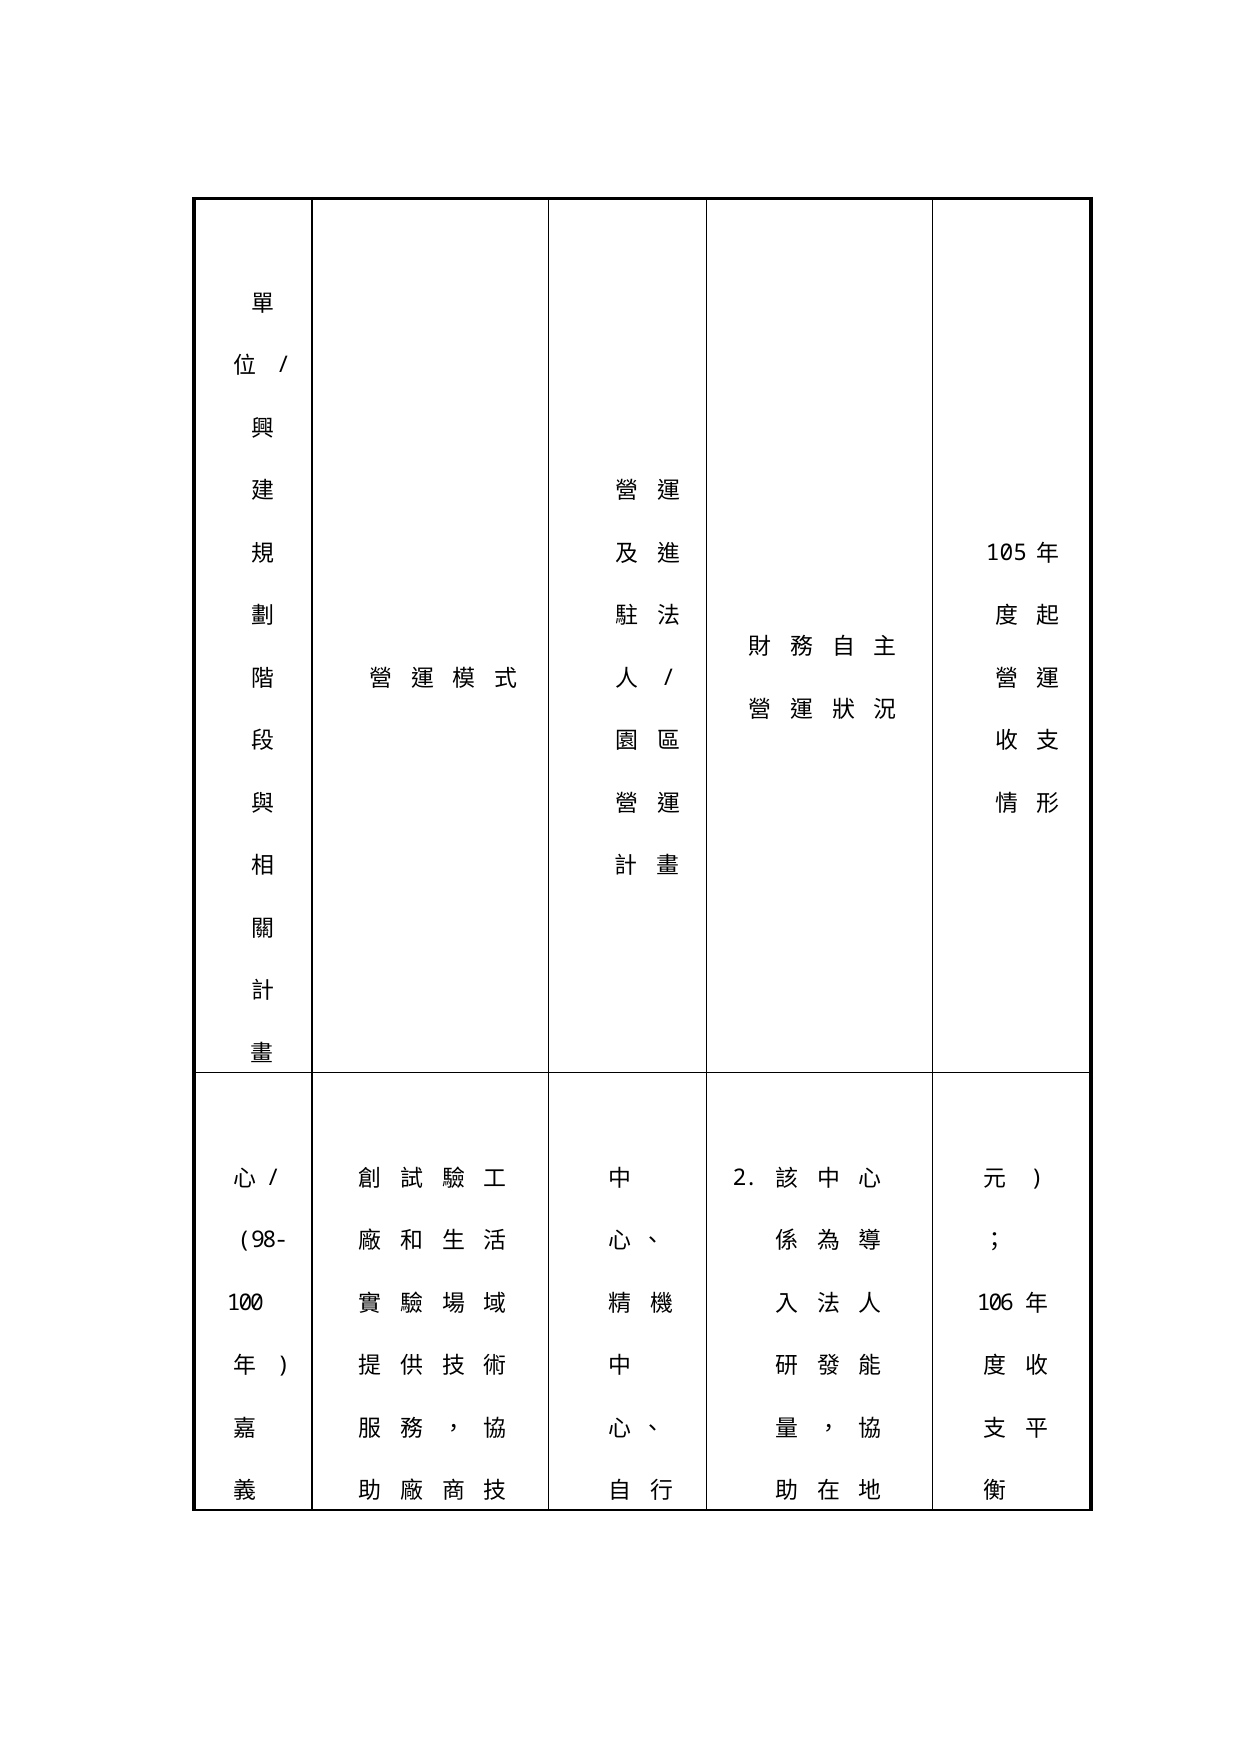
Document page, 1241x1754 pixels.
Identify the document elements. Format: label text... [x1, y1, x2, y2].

table_header 財務自主營運狀況 [707, 200, 932, 1072]
table_cell 中 心、精機中心、自行 [549, 1073, 706, 1509]
table_header 營運模式 [313, 200, 548, 1072]
table_header 營運及進駐法人/園區營運計畫 [549, 200, 706, 1072]
table_cell 創試驗工廠和生活實驗場域提供技術服務，協助廠商技 [313, 1073, 548, 1509]
table_header 105年度起營運收支情形 [933, 200, 1089, 1072]
table_cell 元)； 106年度收支平衡 [933, 1073, 1089, 1509]
table_header 單位/興建規劃階段與相關計畫 [196, 200, 311, 1072]
table_cell 心/(98-100年)嘉義 [196, 1073, 311, 1509]
table_cell 2.該中心係為導入法人研發能量，協助在地 [707, 1073, 932, 1509]
